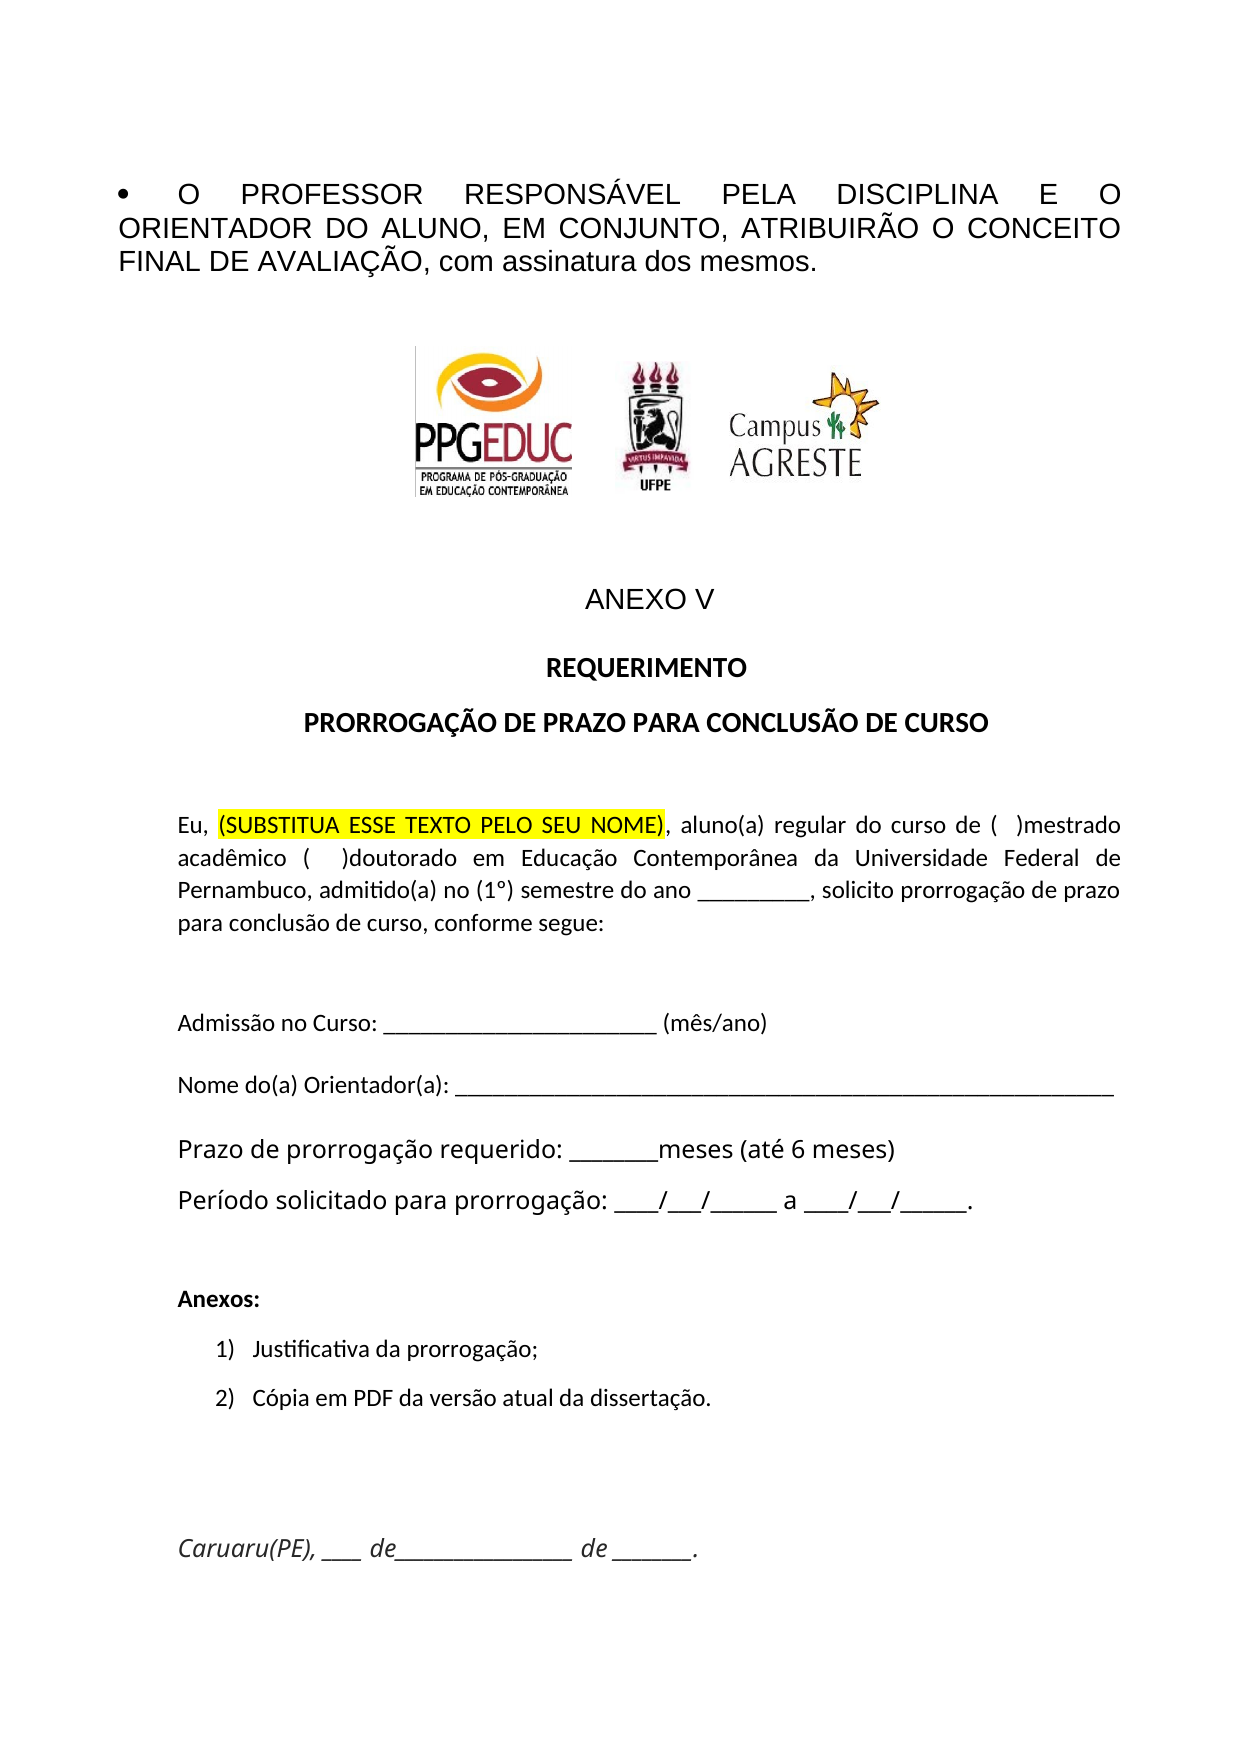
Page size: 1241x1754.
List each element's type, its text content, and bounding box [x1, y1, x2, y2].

list O PROFESSOR RESPONSÁVEL PELA DISCIPLINA E O ORIENTADOR DO ALUNO, EM CONJUNTO, ATRIBUIRÃO O CONCEITO FINAL DE AVALIAÇÃO, com assinatura dos mesmos. [118, 177, 1122, 278]
list Cópia em PDF da versão atual da dissertação. [215, 1382, 1122, 1413]
text ANEXO V [177, 582, 1122, 616]
text Nome do(a) Orientador(a): _____________________________________________________ [177, 1069, 1122, 1100]
text Admissão no Curso: ______________________ (mês/ano) [177, 1007, 1122, 1037]
text REQUERIMENTO [177, 649, 1122, 685]
picture [716, 365, 884, 486]
subtitle Caruaru(PE), ____ de__________________ de ________. [177, 1531, 1122, 1565]
text Anexos: [177, 1283, 1122, 1314]
list Justificativa da prorrogação; [215, 1333, 1122, 1363]
text Eu, (SUBSTITUA ESSE TEXTO PELO SEU NOME), aluno(a) regular do curso de ( )mestrado acadêmico ( )doutorado em Educação Contemporânea da Universidade Federal de Pernambuco, admitido(a) no (1º) semestre do ano _________, solicito prorrogação de prazo para conclusão de curso, conforme segue: [177, 809, 1122, 938]
text Prazo de prorrogação requerido: ________meses (até 6 meses) [177, 1132, 1122, 1166]
picture [615, 361, 694, 504]
text Período solicitado para prorrogação: ____/___/______ a ____/___/______. [177, 1183, 1122, 1217]
picture [415, 345, 572, 497]
text PRORROGAÇÃO DE PRAZO PARA CONCLUSÃO DE CURSO [177, 704, 1122, 740]
